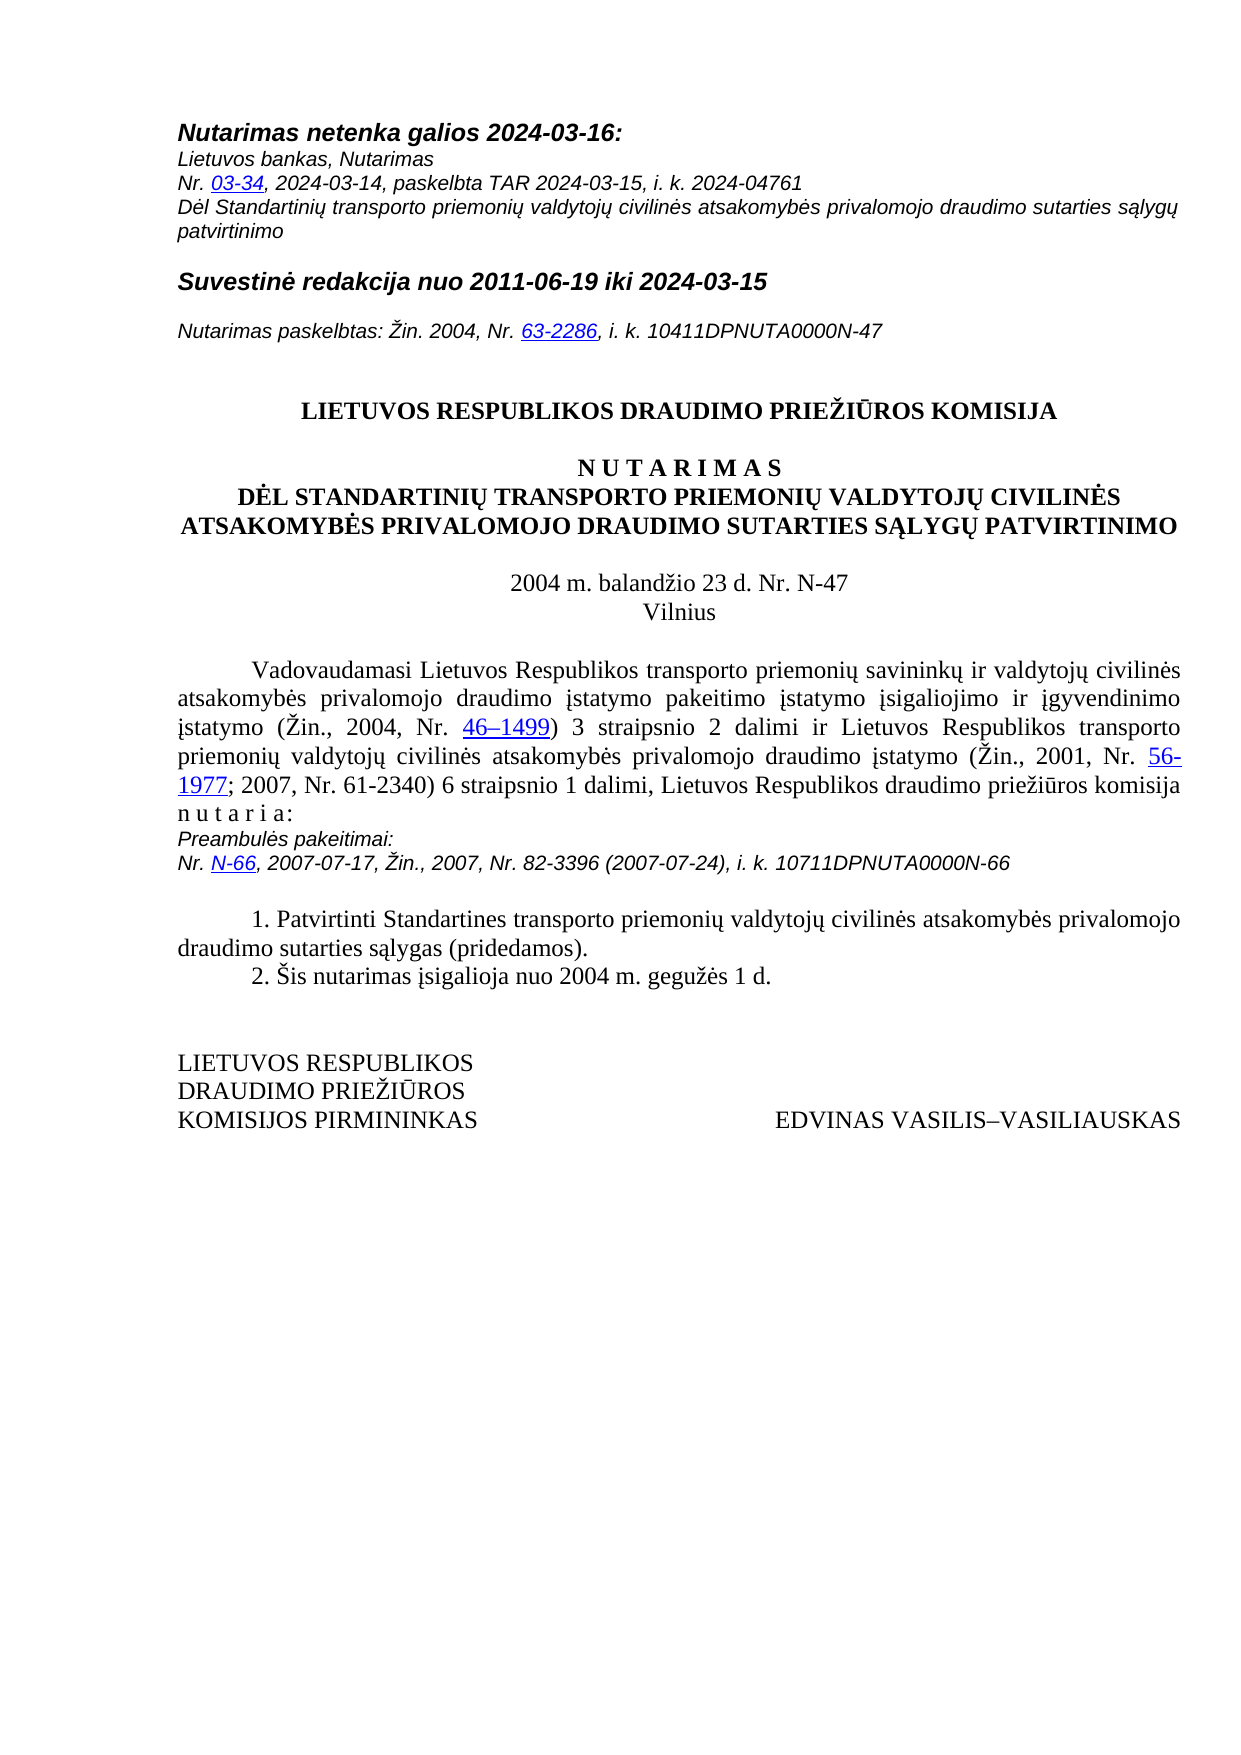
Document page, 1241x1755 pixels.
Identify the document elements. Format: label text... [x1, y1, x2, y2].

text 2004 m. balandžio 23 d. Nr. N-47 [177, 568, 1181, 597]
text N U T A R I M A S [177, 453, 1181, 482]
text Nutarimas netenka galios 2024-03-16: [177, 118, 1181, 147]
text Lietuvos bankas, Nutarimas [177, 147, 1181, 171]
text Vilnius [177, 597, 1181, 626]
text Nutarimas paskelbtas: Žin. 2004, Nr. 63-2286, i. k. 10411DPNUTA0000N-47 [177, 319, 1181, 343]
text Preambulės pakeitimai: [177, 827, 1181, 851]
text DĖL STANDARTINIŲ TRANSPORTO PRIEMONIŲ VALDYTOJŲ CIVILINĖS ATSAKOMYBĖS PRIVALOMOJO DRAUDIMO SUTARTIES SĄLYGŲ PATVIRTINIMO [177, 482, 1181, 540]
text 1. Patvirtinti Standartines transporto priemonių valdytojų civilinės atsakomybės privalomojo draudimo sutarties sąlygas (pridedamos). [177, 904, 1181, 961]
text LIETUVOS RESPUBLIKOS DRAUDIMO PRIEŽIŪROS KOMISIJA [177, 396, 1181, 425]
text Nr. 03-34, 2024-03-14, paskelbta TAR 2024-03-15, i. k. 2024-04761 [177, 171, 1181, 195]
text draudimo priežiūros [177, 1076, 1181, 1105]
text 2. Šis nutarimas įsigalioja nuo 2004 m. gegužės 1 d. [177, 961, 1181, 990]
text komisijos pirmininkas Edvinas Vasilis–Vasiliauskas [177, 1105, 1181, 1134]
text Nr. N-66, 2007-07-17, Žin., 2007, Nr. 82-3396 (2007-07-24), i. k. 10711DPNUTA0000N-66 [177, 851, 1181, 875]
text Dėl Standartinių transporto priemonių valdytojų civilinės atsakomybės privalomojo draudimo sutarties sąlygų patvirtinimo [177, 195, 1181, 243]
text Vadovaudamasi Lietuvos Respublikos transporto priemonių savininkų ir valdytojų civilinės atsakomybės privalomojo draudimo įstatymo pakeitimo įstatymo įsigaliojimo ir įgyvendinimo įstatymo (Žin., 2004, Nr. 46–1499) 3 straipsnio 2 dalimi ir Lietuvos Respublikos transporto priemonių valdytojų civilinės atsakomybės privalomojo draudimo įstatymo (Žin., 2001, Nr. 56-1977; 2007, Nr. 61-2340) 6 straipsnio 1 dalimi, Lietuvos Respublikos draudimo priežiūros komisija nutaria: [177, 655, 1181, 827]
text Lietuvos Respublikos [177, 1048, 1181, 1076]
text Suvestinė redakcija nuo 2011-06-19 iki 2024-03-15 [177, 267, 1181, 295]
